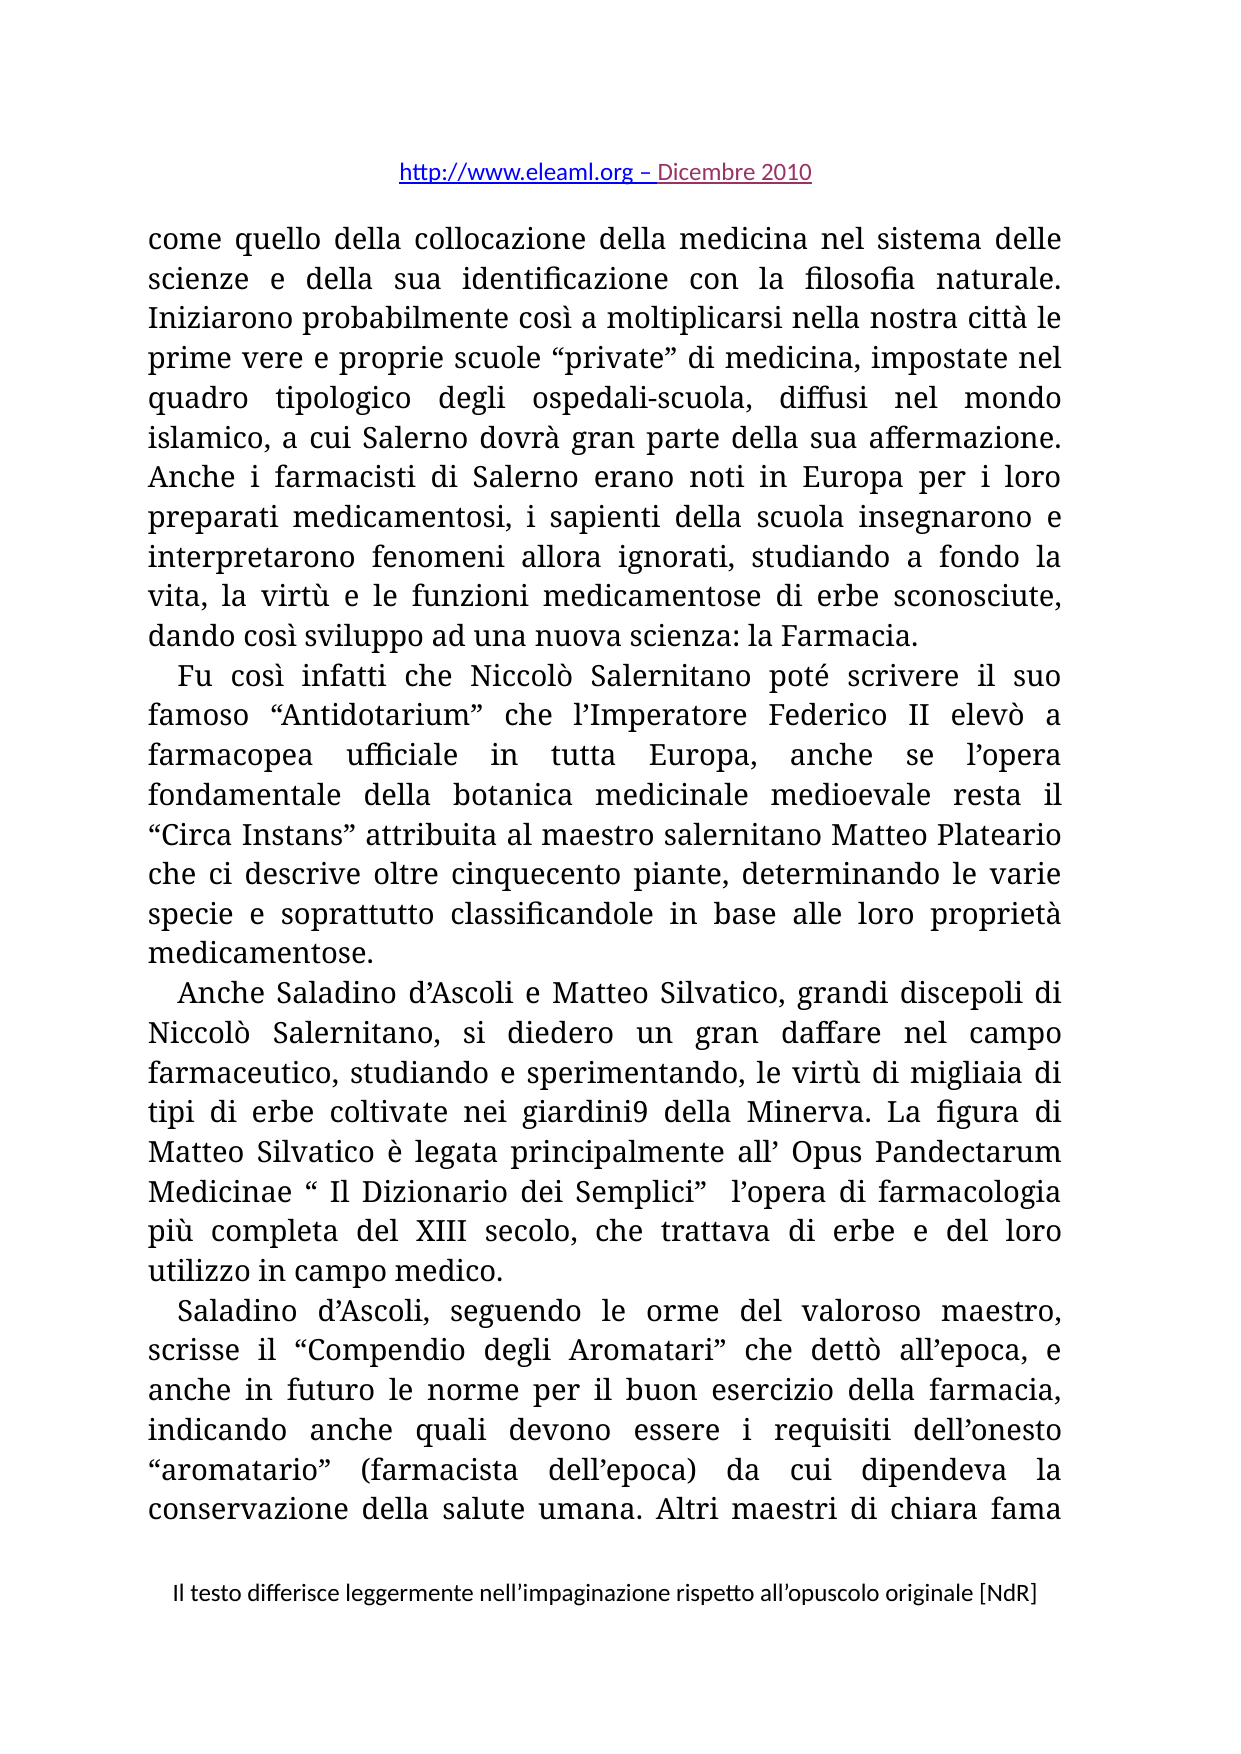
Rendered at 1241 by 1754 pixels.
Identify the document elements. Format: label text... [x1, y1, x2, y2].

text Saladino d’Ascoli, seguendo le orme del valoroso maestro, scrisse il “Compendio degli Aromatari” che dettò all’epoca, e anche in futuro le norme per il buon esercizio della farmacia, indicando anche quali devono essere i requisiti dell’onesto “aromatario” (farmacista dell’epoca) da cui dipendeva la conservazione della salute umana. Altri maestri di chiara fama [148, 1290, 1063, 1528]
text come quello della collocazione della medicina nel sistema delle scienze e della sua identificazione con la filosofia naturale. Iniziarono probabilmente così a moltiplicarsi nella nostra città le prime vere e proprie scuole “private” di medicina, impostate nel quadro tipologico degli ospedali-scuola, diffusi nel mondo islamico, a cui Salerno dovrà gran parte della sua affermazione. Anche i farmacisti di Salerno erano noti in Europa per i loro preparati medicamentosi, i sapienti della scuola insegnarono e interpretarono fenomeni allora ignorati, studiando a fondo la vita, la virtù e le funzioni medicamentose di erbe sconosciute, dando così sviluppo ad una nuova scienza: la Farmacia. [148, 218, 1063, 655]
text Anche Saladino d’Ascoli e Matteo Silvatico, grandi discepoli di Niccolò Salernitano, si diedero un gran daffare nel campo farmaceutico, studiando e sperimentando, le virtù di migliaia di tipi di erbe coltivate nei giardini9 della Minerva. La figura di Matteo Silvatico è legata principalmente all’ Opus Pandectarum Medicinae “ Il Dizionario dei Semplici” l’opera di farmacologia più completa del XIII secolo, che trattava di erbe e del loro utilizzo in campo medico. [148, 972, 1063, 1290]
text Fu così infatti che Niccolò Salernitano poté scrivere il suo famoso “Antidotarium” che l’Imperatore Federico II elevò a farmacopea ufficiale in tutta Europa, anche se l’opera fondamentale della botanica medicinale medioevale resta il “Circa Instans” attribuita al maestro salernitano Matteo Plateario che ci descrive oltre cinquecento piante, determinando le varie specie e soprattutto classificandole in base alle loro proprietà medicamentose. [148, 655, 1063, 972]
